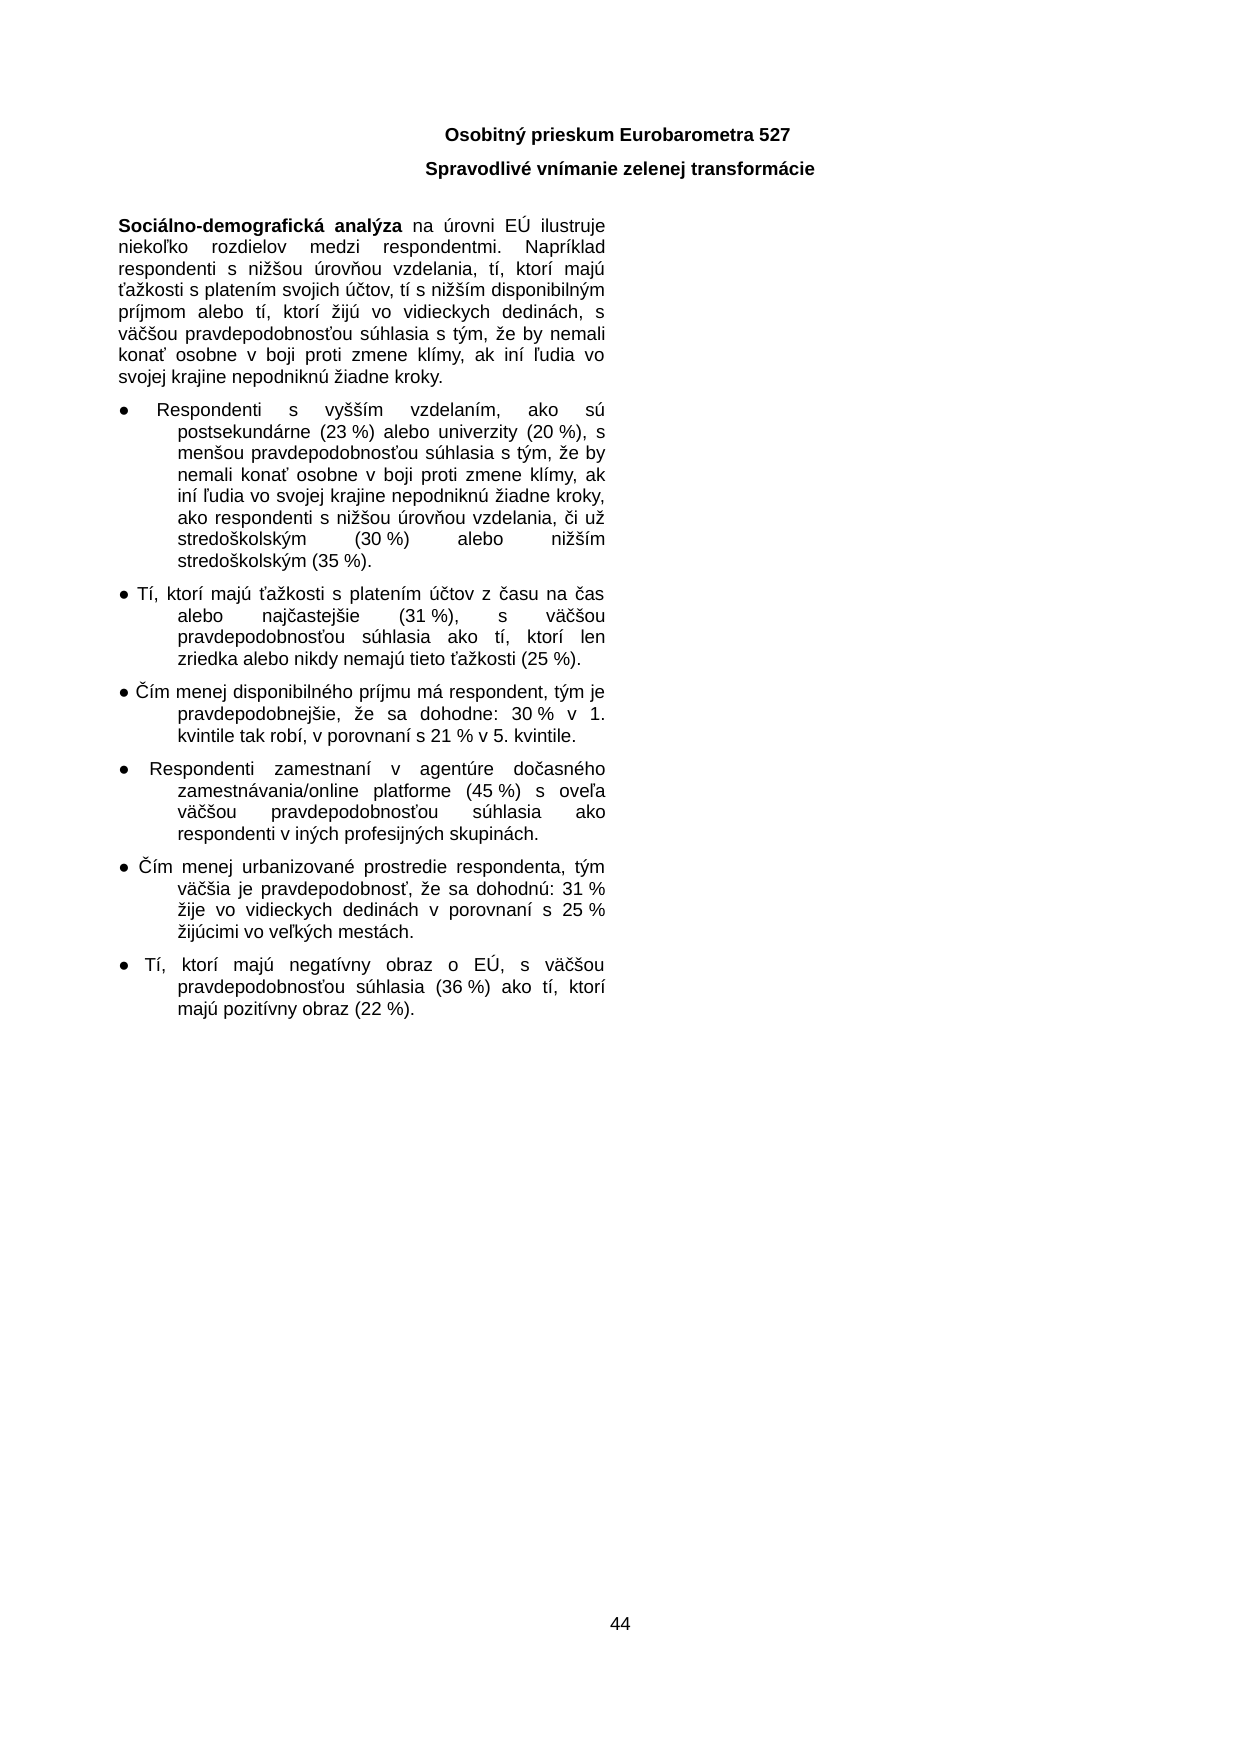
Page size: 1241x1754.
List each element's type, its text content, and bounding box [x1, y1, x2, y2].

text ● Čím menej urbanizované prostredie respondenta, tým väčšia je pravdepodobnosť, že sa dohodnú: 31 % žije vo vidieckych dedinách v porovnaní s 25 % žijúcimi vo veľkých mestách. [118, 856, 605, 942]
text ● Respondenti s vyšším vzdelaním, ako sú postsekundárne (23 %) alebo univerzity (20 %), s menšou pravdepodobnosťou súhlasia s tým, že by nemali konať osobne v boji proti zmene klímy, ak iní ľudia vo svojej krajine nepodniknú žiadne kroky, ako respondenti s nižšou úrovňou vzdelania, či už stredoškolským (30 %) alebo nižším stredoškolským (35 %). [118, 399, 605, 571]
text Sociálno-demografická analýza na úrovni EÚ ilustruje niekoľko rozdielov medzi respondentmi. Napríklad respondenti s nižšou úrovňou vzdelania, tí, ktorí majú ťažkosti s platením svojich účtov, tí s nižším disponibilným príjmom alebo tí, ktorí žijú vo vidieckych dedinách, s väčšou pravdepodobnosťou súhlasia s tým, že by nemali konať osobne v boji proti zmene klímy, ak iní ľudia vo svojej krajine nepodniknú žiadne kroky. [118, 214, 605, 387]
text ● Čím menej disponibilného príjmu má respondent, tým je pravdepodobnejšie, že sa dohodne: 30 % v 1. kvintile tak robí, v porovnaní s 21 % v 5. kvintile. [118, 681, 605, 746]
text ● Tí, ktorí majú negatívny obraz o EÚ, s väčšou pravdepodobnosťou súhlasia (36 %) ako tí, ktorí majú pozitívny obraz (22 %). [118, 954, 605, 1019]
text ● Respondenti zamestnaní v agentúre dočasného zamestnávania/online platforme (45 %) s oveľa väčšou pravdepodobnosťou súhlasia ako respondenti v iných profesijných skupinách. [118, 758, 605, 844]
text ● Tí, ktorí majú ťažkosti s platením účtov z času na čas alebo najčastejšie (31 %), s väčšou pravdepodobnosťou súhlasia ako tí, ktorí len zriedka alebo nikdy nemajú tieto ťažkosti (25 %). [118, 583, 605, 669]
